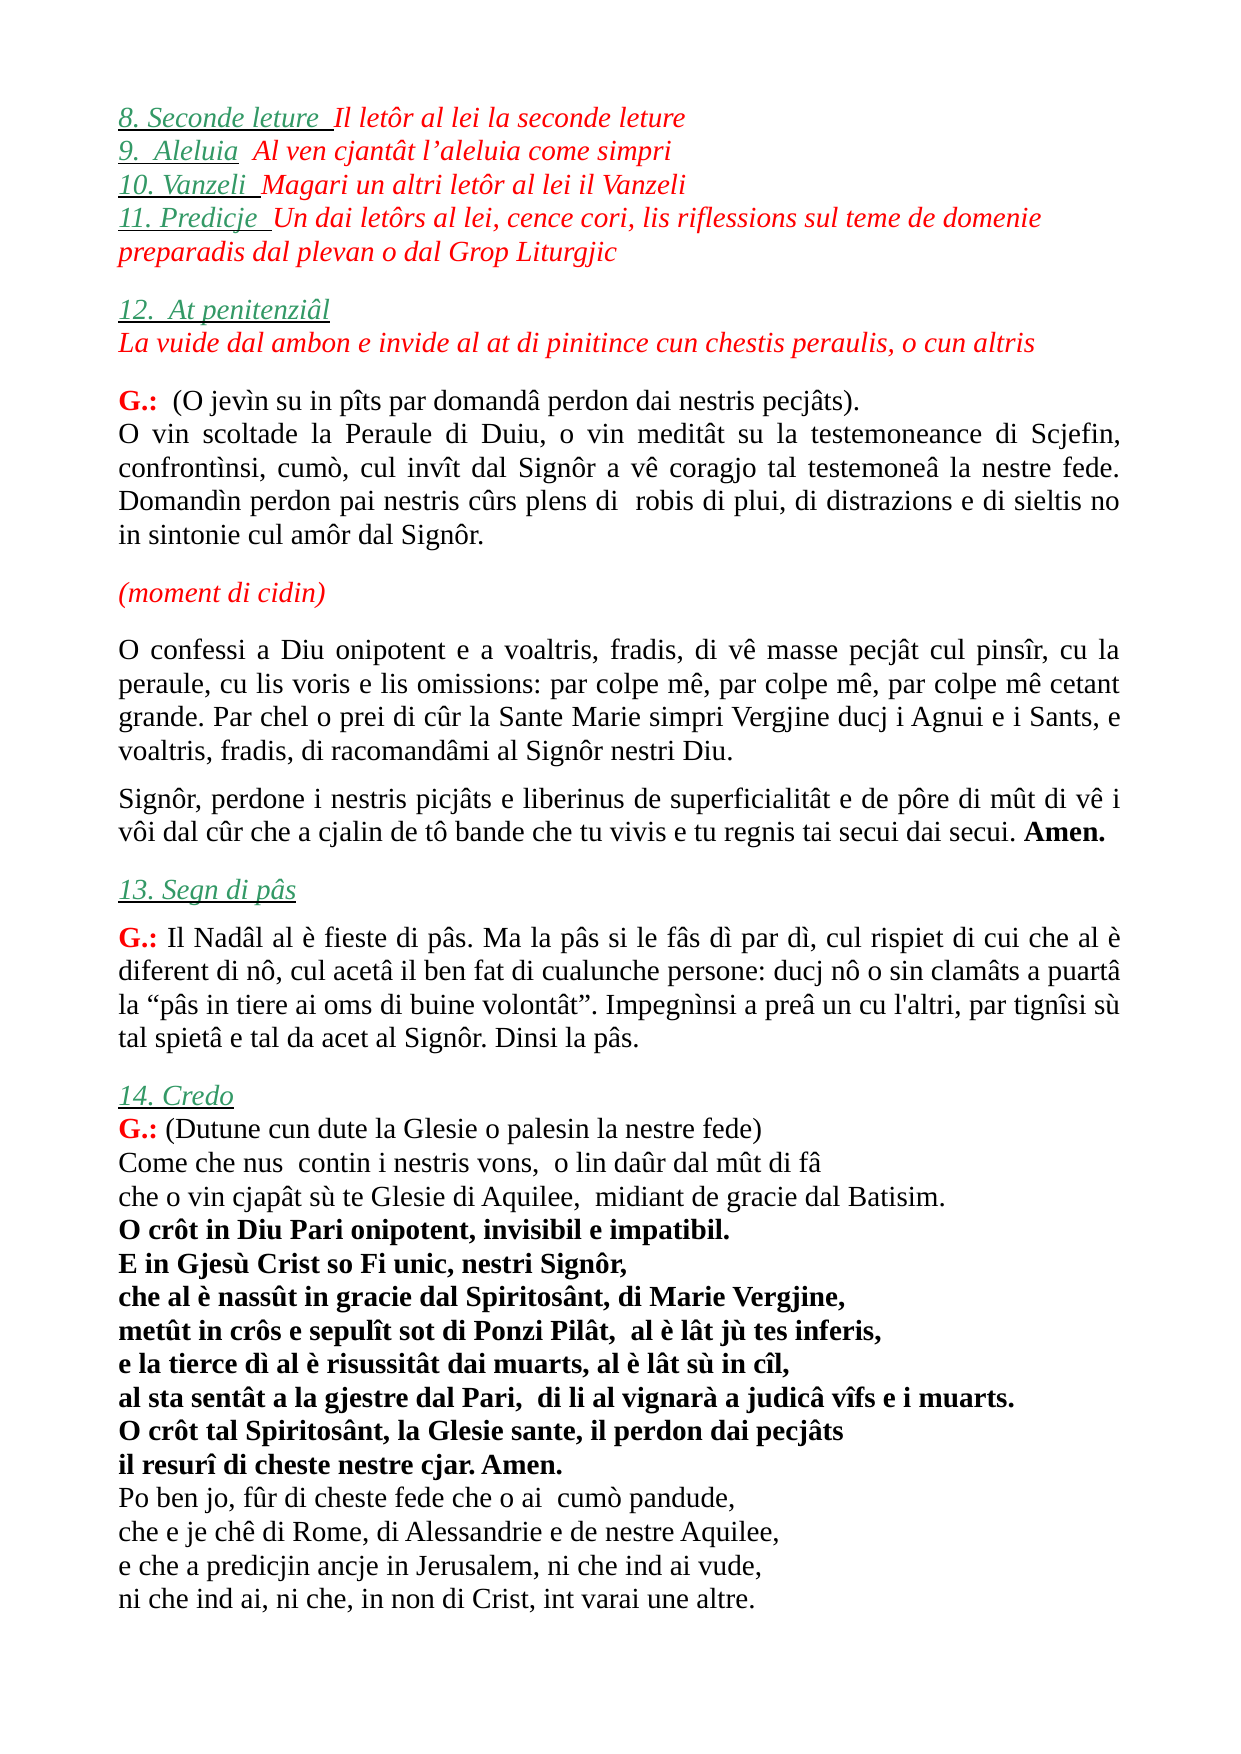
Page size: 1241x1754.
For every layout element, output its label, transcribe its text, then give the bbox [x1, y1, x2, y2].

text 11. Predicje Un dai letôrs al lei, cence cori, lis riflessions sul teme de domenie preparadis dal plevan o dal Grop Liturgjic [118, 201, 1122, 268]
text 10. Vanzeli Magari un altri letôr al lei il Vanzeli [118, 167, 1122, 201]
text 14. Credo [118, 1078, 1122, 1112]
text al sta sentât a la gjestre dal Pari, di li al vignarà a judicâ vîfs e i muarts. [118, 1380, 1122, 1413]
text 12. At penitenziâl [118, 292, 1122, 325]
text e la tierce dì al è risussitât dai muarts, al è lât sù in cîl, [118, 1346, 1122, 1380]
text Po ben jo, fûr di cheste fede che o ai cumò pandude, [118, 1481, 1122, 1514]
text O crôt in Diu Pari onipotent, invisibil e impatibil. [118, 1212, 1122, 1246]
text G.: (O jevìn su in pîts par domandâ perdon dai nestris pecjâts). [118, 383, 1122, 416]
text che al è nassût in gracie dal Spiritosânt, di Marie Vergjine, [118, 1279, 1122, 1313]
text O vin scoltade la Peraule di Duiu, o vin meditât su la testemoneance di Scjefin, confrontìnsi, cumò, cul invît dal Signôr a vê coragjo tal testemoneâ la nestre fede. Domandìn perdon pai nestris cûrs plens di robis di plui, di distrazions e di sieltis no in sintonie cul amôr dal Signôr. [118, 416, 1122, 551]
text (moment di cidin) [118, 575, 1122, 608]
text Signôr, perdone i nestris picjâts e liberinus de superficialitât e de pôre di mût di vê i vôi dal cûr che a cjalin de tô bande che tu vivis e tu regnis tai secui dai secui. Amen. [118, 781, 1122, 848]
text e che a predicjin ancje in Jerusalem, ni che ind ai vude, [118, 1548, 1122, 1581]
text Come che nus contin i nestris vons, o lin daûr dal mût di fâ [118, 1145, 1122, 1179]
text O confessi a Diu onipotent e a voaltris, fradis, di vê masse pecjât cul pinsîr, cu la peraule, cu lis voris e lis omissions: par colpe mê, par colpe mê, par colpe mê cetant grande. Par chel o prei di cûr la Sante Marie simpri Vergjine ducj i Agnui e i Sants, e voaltris, fradis, di racomandâmi al Signôr nestri Diu. [118, 632, 1122, 766]
text che e je chê di Rome, di Alessandrie e de nestre Aquilee, [118, 1514, 1122, 1548]
text 13. Segn di pâs [118, 872, 1122, 906]
text 8. Seconde leture Il letôr al lei la seconde leture [118, 100, 1122, 133]
text che o vin cjapât sù te Glesie di Aquilee, midiant de gracie dal Batisim. [118, 1179, 1122, 1212]
text G.: Il Nadâl al è fieste di pâs. Ma la pâs si le fâs dì par dì, cul rispiet di cui che al è diferent di nô, cul acetâ il ben fat di cualunche persone: ducj nô o sin clamâts a puartâ la “pâs in tiere ai oms di buine volontât”. Impegnìnsi a preâ un cu l'altri, par tignîsi sù tal spietâ e tal da acet al Signôr. Dinsi la pâs. [118, 920, 1122, 1054]
text O crôt tal Spiritosânt, la Glesie sante, il perdon dai pecjâts [118, 1413, 1122, 1447]
text ni che ind ai, ni che, in non di Crist, int varai une altre. [118, 1581, 1122, 1615]
text metût in crôs e sepulît sot di Ponzi Pilât, al è lât jù tes inferis, [118, 1313, 1122, 1346]
text La vuide dal ambon e invide al at di pinitince cun chestis peraulis, o cun altris [118, 325, 1122, 359]
text il resurî di cheste nestre cjar. Amen. [118, 1447, 1122, 1481]
text G.: (Dutune cun dute la Glesie o palesin la nestre fede) [118, 1112, 1122, 1145]
text E in Gjesù Crist so Fi unic, nestri Signôr, [118, 1246, 1122, 1279]
text 9. Aleluia Al ven cjantât l’aleluia come simpri [118, 133, 1122, 167]
